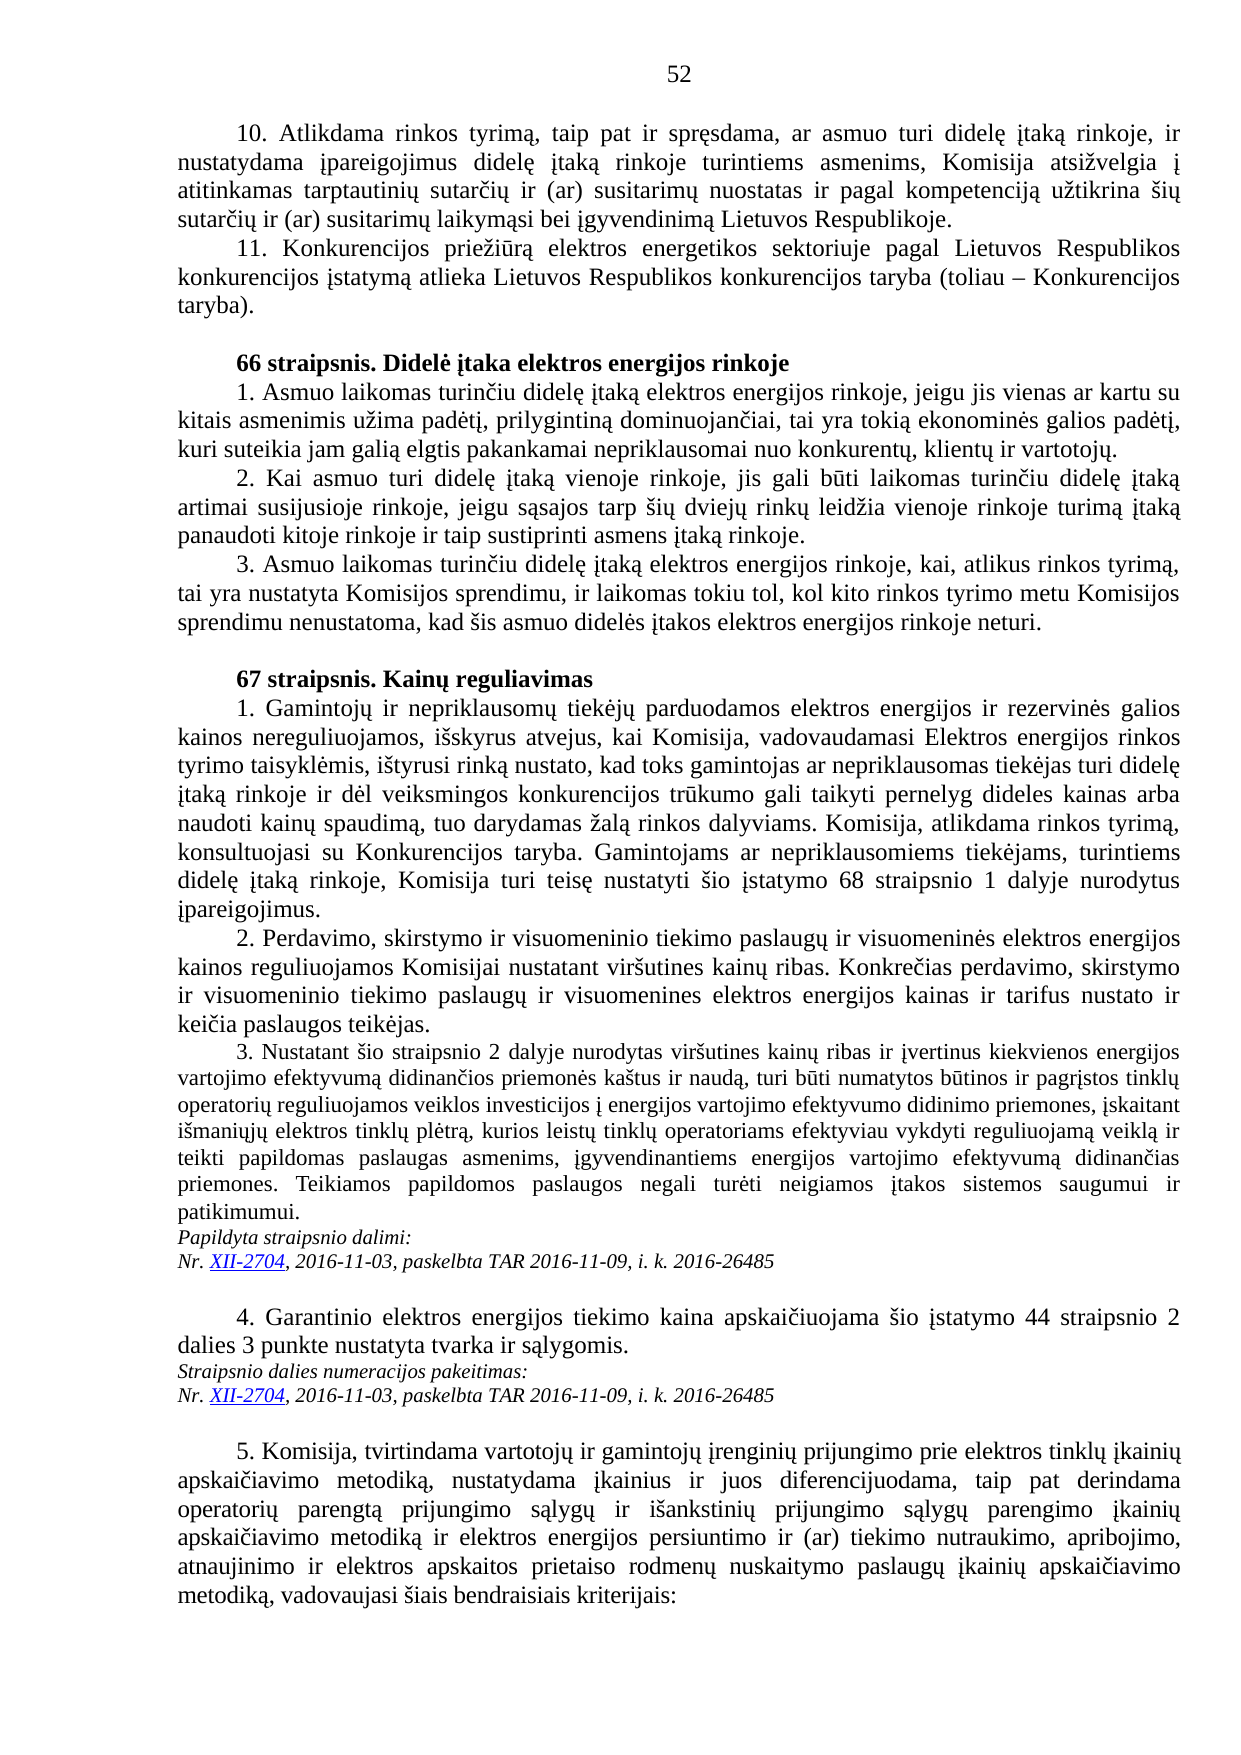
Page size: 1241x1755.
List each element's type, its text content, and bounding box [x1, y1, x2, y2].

text 11. Konkurencijos priežiūrą elektros energetikos sektoriuje pagal Lietuvos Respublikos konkurencijos įstatymą atlieka Lietuvos Respublikos konkurencijos taryba (toliau – Konkurencijos taryba). [177, 233, 1181, 319]
text Nr. XII-2704, 2016-11-03, paskelbta TAR 2016-11-09, i. k. 2016-26485 [177, 1383, 1181, 1407]
text 3. Asmuo laikomas turinčiu didelę įtaką elektros energijos rinkoje, kai, atlikus rinkos tyrimą, tai yra nustatyta Komisijos sprendimu, ir laikomas tokiu tol, kol kito rinkos tyrimo metu Komisijos sprendimu nenustatoma, kad šis asmuo didelės įtakos elektros energijos rinkoje neturi. [177, 549, 1181, 636]
text 3. Nustatant šio straipsnio 2 dalyje nurodytas viršutines kainų ribas ir įvertinus kiekvienos energijos vartojimo efektyvumą didinančios priemonės kaštus ir naudą, turi būti numatytos būtinos ir pagrįstos tinklų operatorių reguliuojamos veiklos investicijos į energijos vartojimo efektyvumo didinimo priemones, įskaitant išmaniųjų elektros tinklų plėtrą, kurios leistų tinklų operatoriams efektyviau vykdyti reguliuojamą veiklą ir teikti papildomas paslaugas asmenims, įgyvendinantiems energijos vartojimo efektyvumą didinančias priemones. Teikiamos papildomos paslaugos negali turėti neigiamos įtakos sistemos saugumui ir patikimumui. [177, 1038, 1181, 1225]
text 5. Komisija, tvirtindama vartotojų ir gamintojų įrenginių prijungimo prie elektros tinklų įkainių apskaičiavimo metodiką, nustatydama įkainius ir juos diferencijuodama, taip pat derindama operatorių parengtą prijungimo sąlygų ir išankstinių prijungimo sąlygų parengimo įkainių apskaičiavimo metodiką ir elektros energijos persiuntimo ir (ar) tiekimo nutraukimo, apribojimo, atnaujinimo ir elektros apskaitos prietaiso rodmenų nuskaitymo paslaugų įkainių apskaičiavimo metodiką, vadovaujasi šiais bendraisiais kriterijais: [177, 1436, 1181, 1609]
text 4. Garantinio elektros energijos tiekimo kaina apskaičiuojama šio įstatymo 44 straipsnio 2 dalies 3 punkte nustatyta tvarka ir sąlygomis. [177, 1302, 1181, 1359]
text 1. Asmuo laikomas turinčiu didelę įtaką elektros energijos rinkoje, jeigu jis vienas ar kartu su kitais asmenimis užima padėtį, prilygintiną dominuojančiai, tai yra tokią ekonominės galios padėtį, kuri suteikia jam galią elgtis pakankamai nepriklausomai nuo konkurentų, klientų ir vartotojų. [177, 377, 1181, 463]
text 66 straipsnis. Didelė įtaka elektros energijos rinkoje [177, 348, 1181, 377]
text 67 straipsnis. Kainų reguliavimas [177, 664, 1181, 693]
text Papildyta straipsnio dalimi: [177, 1225, 1181, 1249]
text Straipsnio dalies numeracijos pakeitimas: [177, 1359, 1181, 1383]
text 10. Atlikdama rinkos tyrimą, taip pat ir spręsdama, ar asmuo turi didelę įtaką rinkoje, ir nustatydama įpareigojimus didelę įtaką rinkoje turintiems asmenims, Komisija atsižvelgia į atitinkamas tarptautinių sutarčių ir (ar) susitarimų nuostatas ir pagal kompetenciją užtikrina šių sutarčių ir (ar) susitarimų laikymąsi bei įgyvendinimą Lietuvos Respublikoje. [177, 118, 1181, 233]
text 1. Gamintojų ir nepriklausomų tiekėjų parduodamos elektros energijos ir rezervinės galios kainos nereguliuojamos, išskyrus atvejus, kai Komisija, vadovaudamasi Elektros energijos rinkos tyrimo taisyklėmis, ištyrusi rinką nustato, kad toks gamintojas ar nepriklausomas tiekėjas turi didelę įtaką rinkoje ir dėl veiksmingos konkurencijos trūkumo gali taikyti pernelyg dideles kainas arba naudoti kainų spaudimą, tuo darydamas žalą rinkos dalyviams. Komisija, atlikdama rinkos tyrimą, konsultuojasi su Konkurencijos taryba. Gamintojams ar nepriklausomiems tiekėjams, turintiems didelę įtaką rinkoje, Komisija turi teisę nustatyti šio įstatymo 68 straipsnio 1 dalyje nurodytus įpareigojimus. [177, 693, 1181, 923]
text Nr. XII-2704, 2016-11-03, paskelbta TAR 2016-11-09, i. k. 2016-26485 [177, 1249, 1181, 1273]
text 2. Kai asmuo turi didelę įtaką vienoje rinkoje, jis gali būti laikomas turinčiu didelę įtaką artimai susijusioje rinkoje, jeigu sąsajos tarp šių dviejų rinkų leidžia vienoje rinkoje turimą įtaką panaudoti kitoje rinkoje ir taip sustiprinti asmens įtaką rinkoje. [177, 463, 1181, 549]
text 2. Perdavimo, skirstymo ir visuomeninio tiekimo paslaugų ir visuomeninės elektros energijos kainos reguliuojamos Komisijai nustatant viršutines kainų ribas. Konkrečias perdavimo, skirstymo ir visuomeninio tiekimo paslaugų ir visuomenines elektros energijos kainas ir tarifus nustato ir keičia paslaugos teikėjas. [177, 923, 1181, 1038]
